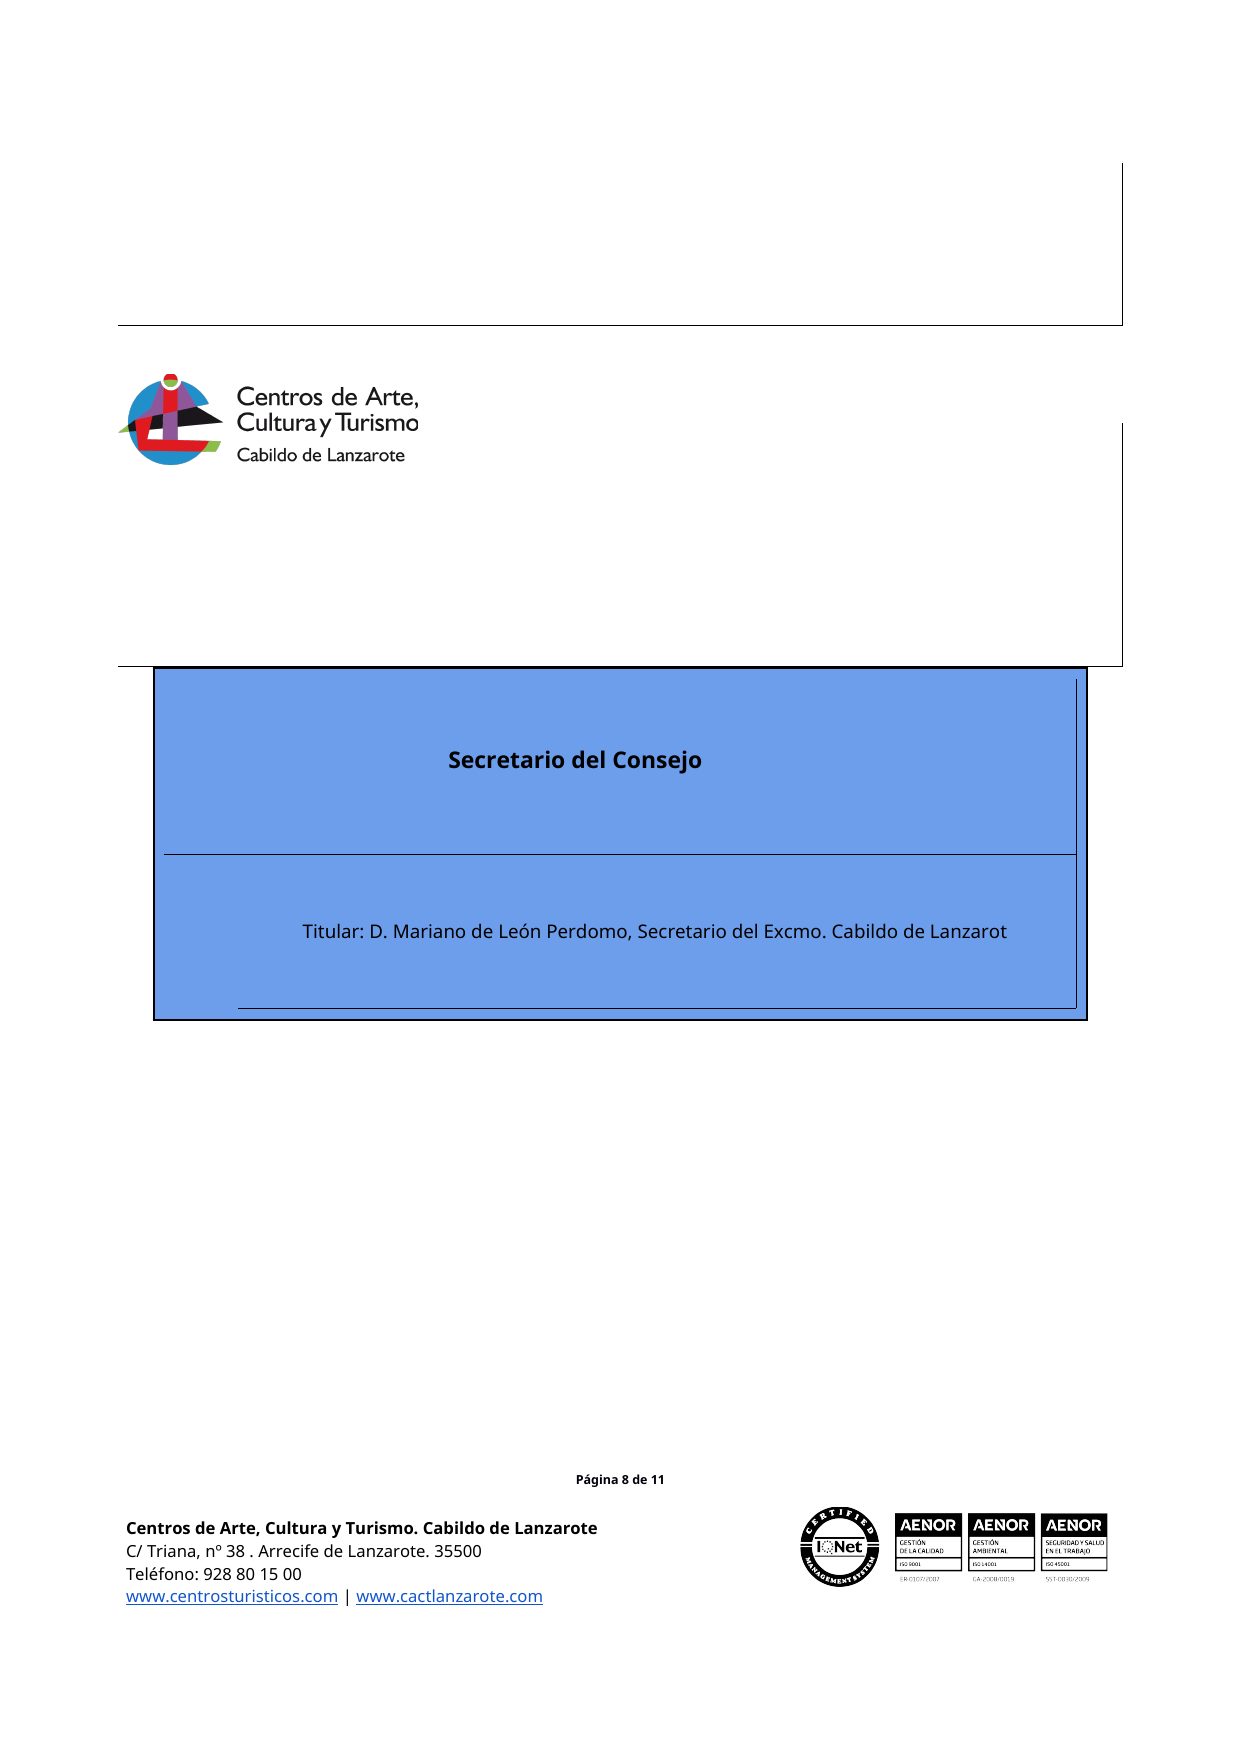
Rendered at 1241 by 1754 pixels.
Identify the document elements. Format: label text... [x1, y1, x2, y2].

picture [118, 374, 418, 465]
picture [800, 1507, 1108, 1587]
table_cell Secretario del Consejo Titular: D. Mariano de León Perdomo, Secretario del Excmo. Cabildo de Lanzarot [155, 669, 1086, 1019]
